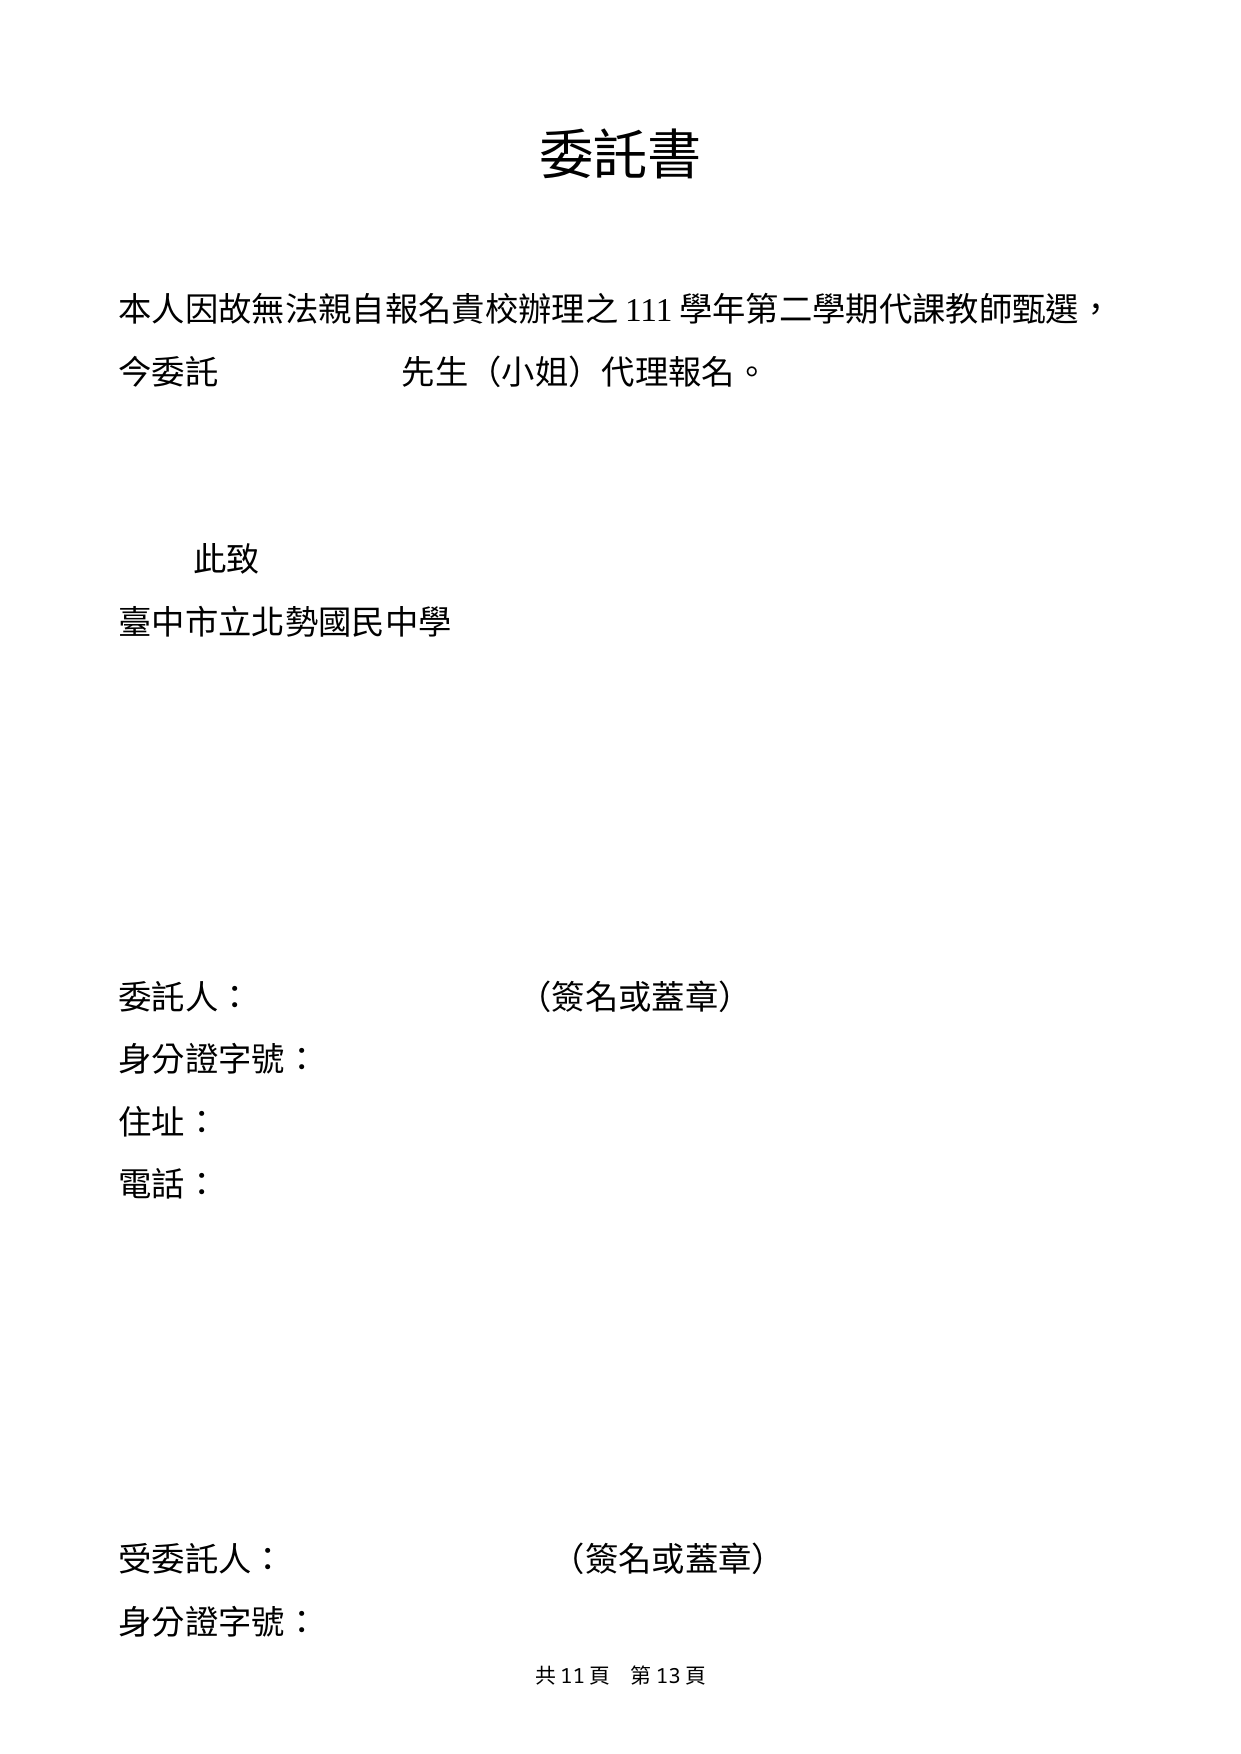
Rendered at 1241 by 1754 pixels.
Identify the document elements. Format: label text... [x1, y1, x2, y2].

text 身分證字號： [118, 1016, 1122, 1078]
text 身分證字號： [118, 1578, 1122, 1641]
text 臺中市立北勢國民中學 [118, 578, 1122, 641]
text 本人因故無法親自報名貴校辦理之111學年第二學期代課教師甄選， [118, 266, 1122, 328]
text 今委託 先生（小姐）代理報名。 [118, 328, 1122, 391]
text 委託人： （簽名或蓋章） [118, 953, 1122, 1016]
text 委託書 [118, 78, 1122, 203]
text 住址： [118, 1078, 1122, 1141]
text 此致 [118, 516, 1122, 578]
text 電話： [118, 1141, 1122, 1203]
text 受委託人： （簽名或蓋章） [118, 1516, 1122, 1578]
